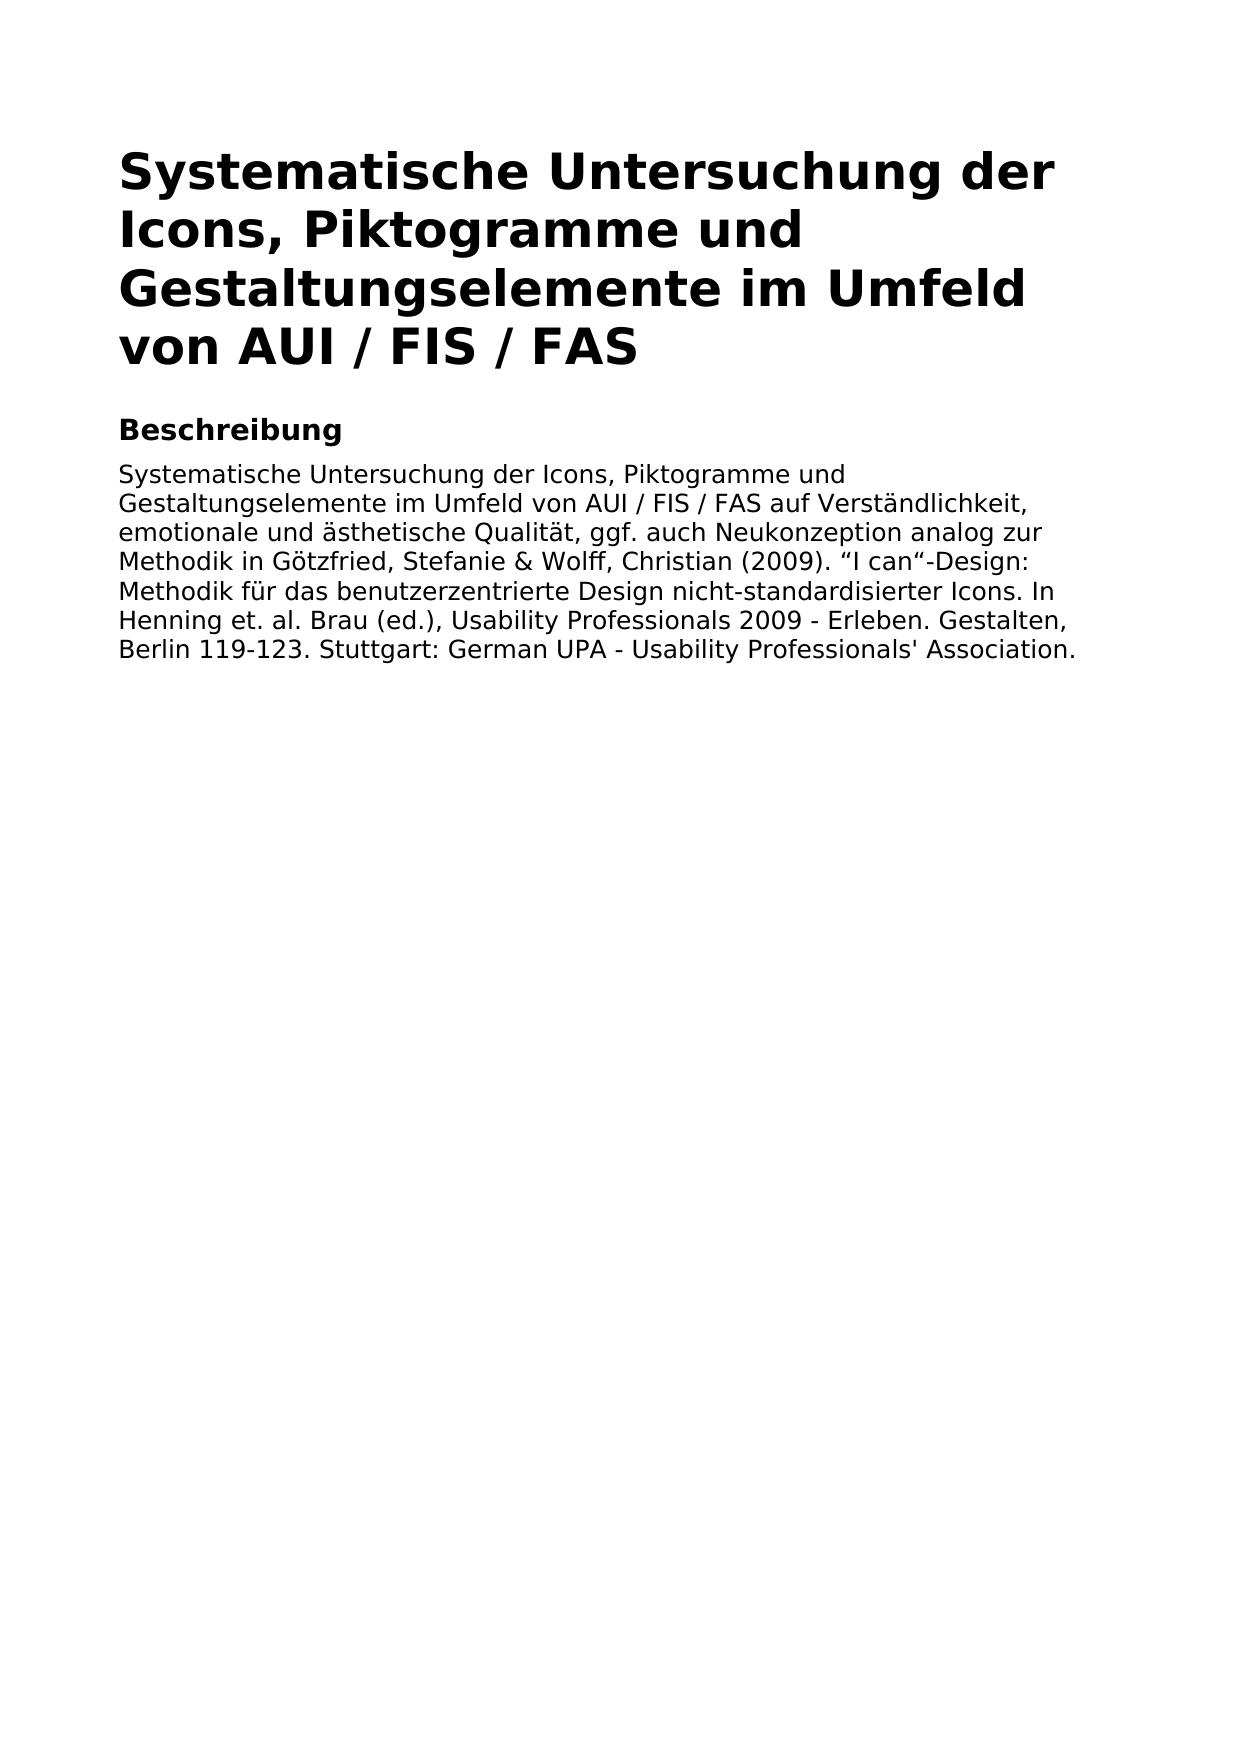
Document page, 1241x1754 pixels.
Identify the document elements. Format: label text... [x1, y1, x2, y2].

subtitle Beschreibung [118, 413, 1122, 447]
text Systematische Untersuchung der Icons, Piktogramme und Gestaltungselemente im Umfeld von AUI / FIS / FAS auf Verständlichkeit, emotionale und ästhetische Qualität, ggf. auch Neukonzeption analog zur Methodik in Götzfried, Stefanie & Wolff, Christian (2009). “I can“-Design: Methodik für das benutzerzentrierte Design nicht-standardisierter Icons. In Henning et. al. Brau (ed.), Usability Professionals 2009 - Erleben. Gestalten, Berlin 119-123. Stuttgart: German UPA - Usability Professionals' Association. [118, 460, 1122, 664]
subtitle Systematische Untersuchung der Icons, Piktogramme und Gestaltungselemente im Umfeld von AUI / FIS / FAS [118, 143, 1122, 376]
